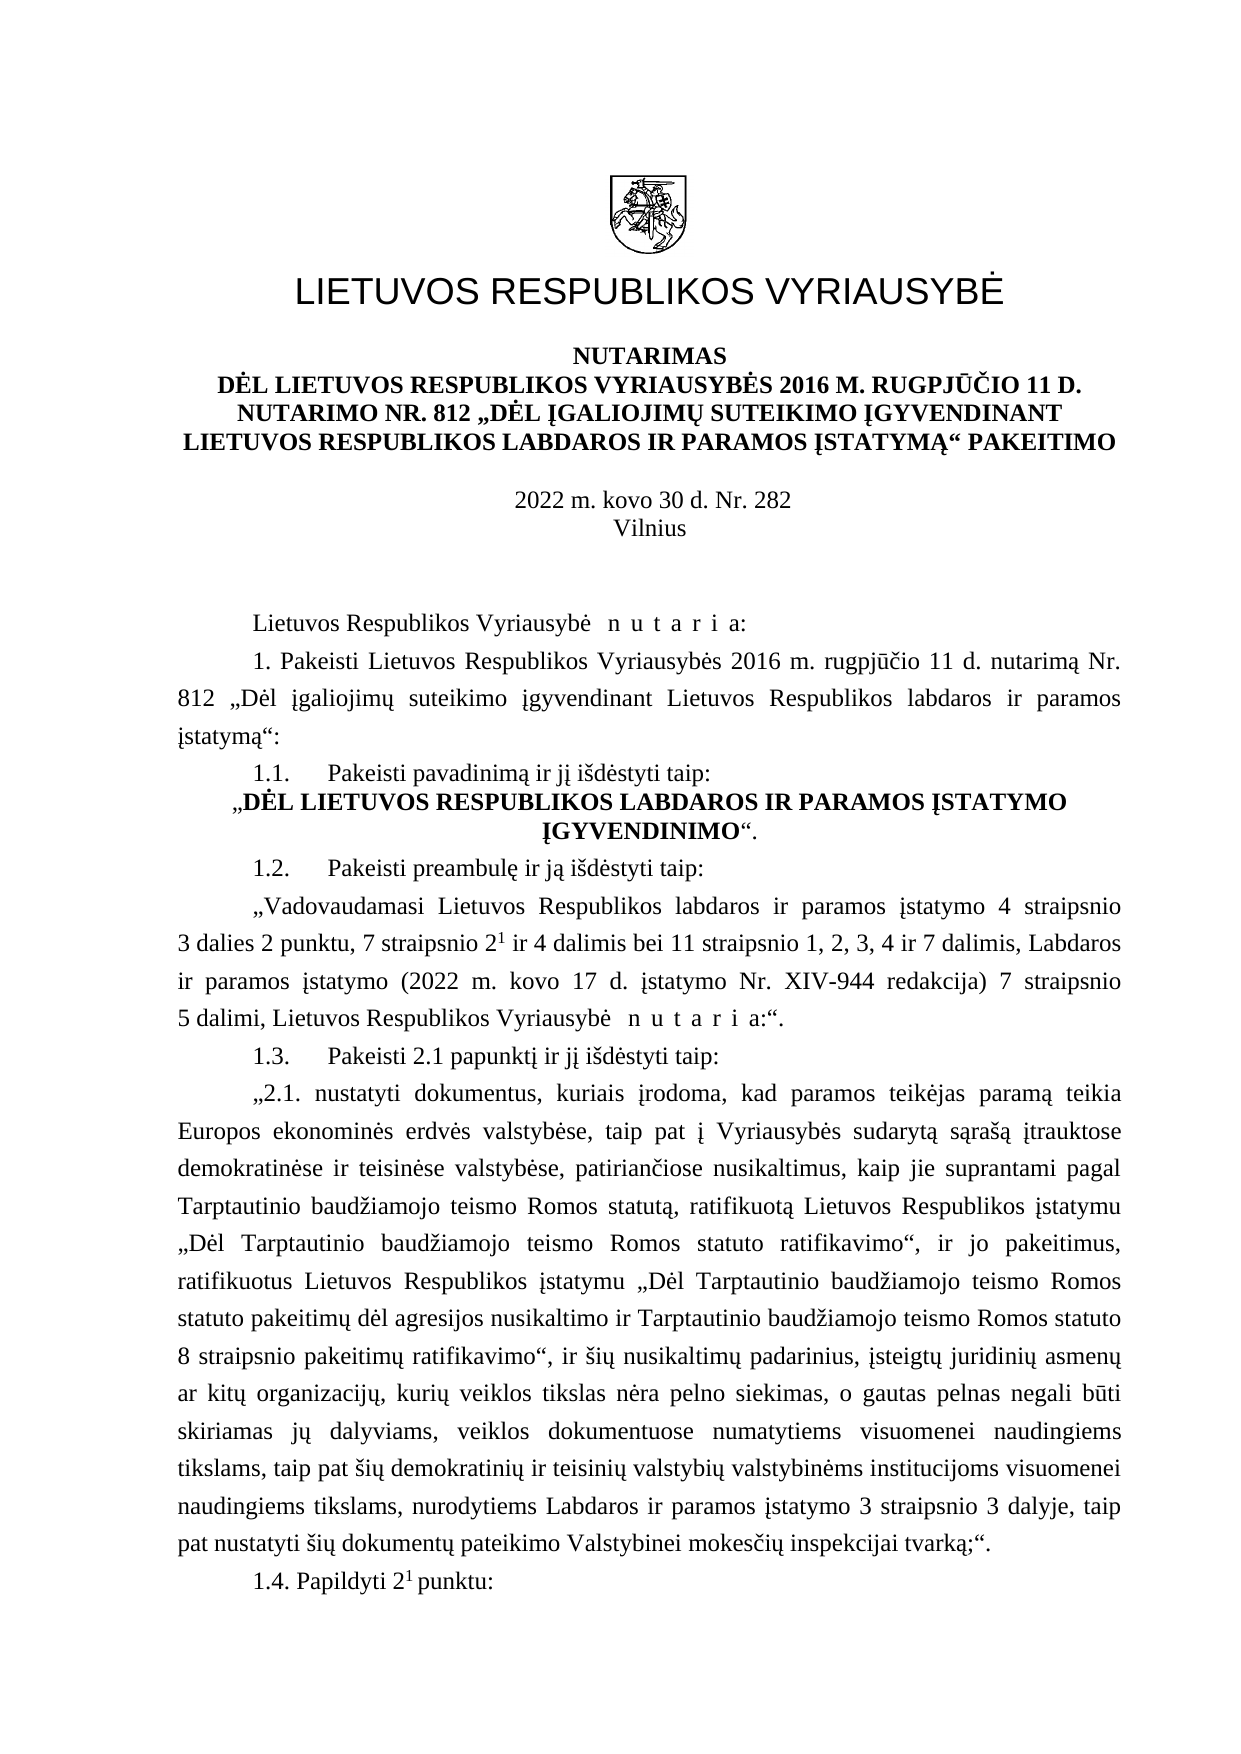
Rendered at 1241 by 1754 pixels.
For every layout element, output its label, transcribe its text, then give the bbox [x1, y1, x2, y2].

text 1.2. Pakeisti preambulę ir ją išdėstyti taip: [177, 845, 1122, 882]
text 1.3. Pakeisti 2.1 papunktį ir jį išdėstyti taip: [177, 1032, 1122, 1070]
text nutarimas [177, 341, 1122, 370]
text „2.1. nustatyti dokumentus, kuriais įrodoma, kad paramos teikėjas paramą teikia Europos ekonominės erdvės valstybėse, taip pat į Vyriausybės sudarytą sąrašą įtrauktose demokratinėse ir teisinėse valstybėse, patiriančiose nusikaltimus, kaip jie suprantami pagal Tarptautinio baudžiamojo teismo Romos statutą, ratifikuotą Lietuvos Respublikos įstatymu „Dėl Tarptautinio baudžiamojo teismo Romos statuto ratifikavimo“, ir jo pakeitimus, ratifikuotus Lietuvos Respublikos įstatymu „Dėl Tarptautinio baudžiamojo teismo Romos statuto pakeitimų dėl agresijos nusikaltimo ir Tarptautinio baudžiamojo teismo Romos statuto 8 straipsnio pakeitimų ratifikavimo“, ir šių nusikaltimų padarinius, įsteigtų juridinių asmenų ar kitų organizacijų, kurių veiklos tikslas nėra pelno siekimas, o gautas pelnas negali būti skiriamas jų dalyviams, veiklos dokumentuose numatytiems visuomenei naudingiems tikslams, taip pat šių demokratinių ir teisinių valstybių valstybinėms institucijoms visuomenei naudingiems tikslams, nurodytiems Labdaros ir paramos įstatymo 3 straipsnio 3 dalyje, taip pat nustatyti šių dokumentų pateikimo Valstybinei mokesčių inspekcijai tvarką;“. [177, 1070, 1122, 1557]
text Vilnius [177, 513, 1122, 542]
text „Vadovaudamasi Lietuvos Respublikos labdaros ir paramos įstatymo 4 straipsnio 3 dalies 2 punktu, 7 straipsnio 21 ir 4 dalimis bei 11 straipsnio 1, 2, 3, 4 ir 7 dalimis, Labdaros ir paramos įstatymo (2022 m. kovo 17 d. įstatymo Nr. XIV-944 redakcija) 7 straipsnio 5 dalimi, Lietuvos Respublikos Vyriausybė nutaria:“. [177, 882, 1122, 1032]
text 2022 m. kovo 30 d. Nr. 282 [177, 485, 1122, 513]
text Lietuvos Respublikos Vyriausybė nutaria: [177, 600, 1122, 637]
text „DĖL LIETUVOS RESPUBLIKOS LABDAROS IR PARAMOS ĮSTATYMO ĮGYVENDINIMO“. [177, 787, 1122, 845]
text 1.1. Pakeisti pavadinimą ir jį išdėstyti taip: [177, 750, 1122, 787]
text 1.4. Papildyti 21 punktu: [177, 1557, 1122, 1595]
text dėl LIETUVOS RESPUBLIKOS VYRIAUSYBĖS 2016 M. RUGPJŪČIO 11 D. NUTARIMO NR. 812 „DĖL ĮGALIOJIMŲ SUTEIKIMO ĮGYVENDINANT LIETUVOS RESPUBLIKOS LABDAROS IR PARAMOS ĮSTATYMĄ“ PAKEITIMO [177, 370, 1122, 456]
text Lietuvos Respublikos Vyriausybė [177, 269, 1122, 312]
text 1. Pakeisti Lietuvos Respublikos Vyriausybės 2016 m. rugpjūčio 11 d. nutarimą Nr. 812 „Dėl įgaliojimų suteikimo įgyvendinant Lietuvos Respublikos labdaros ir paramos įstatymą“: [177, 637, 1122, 750]
